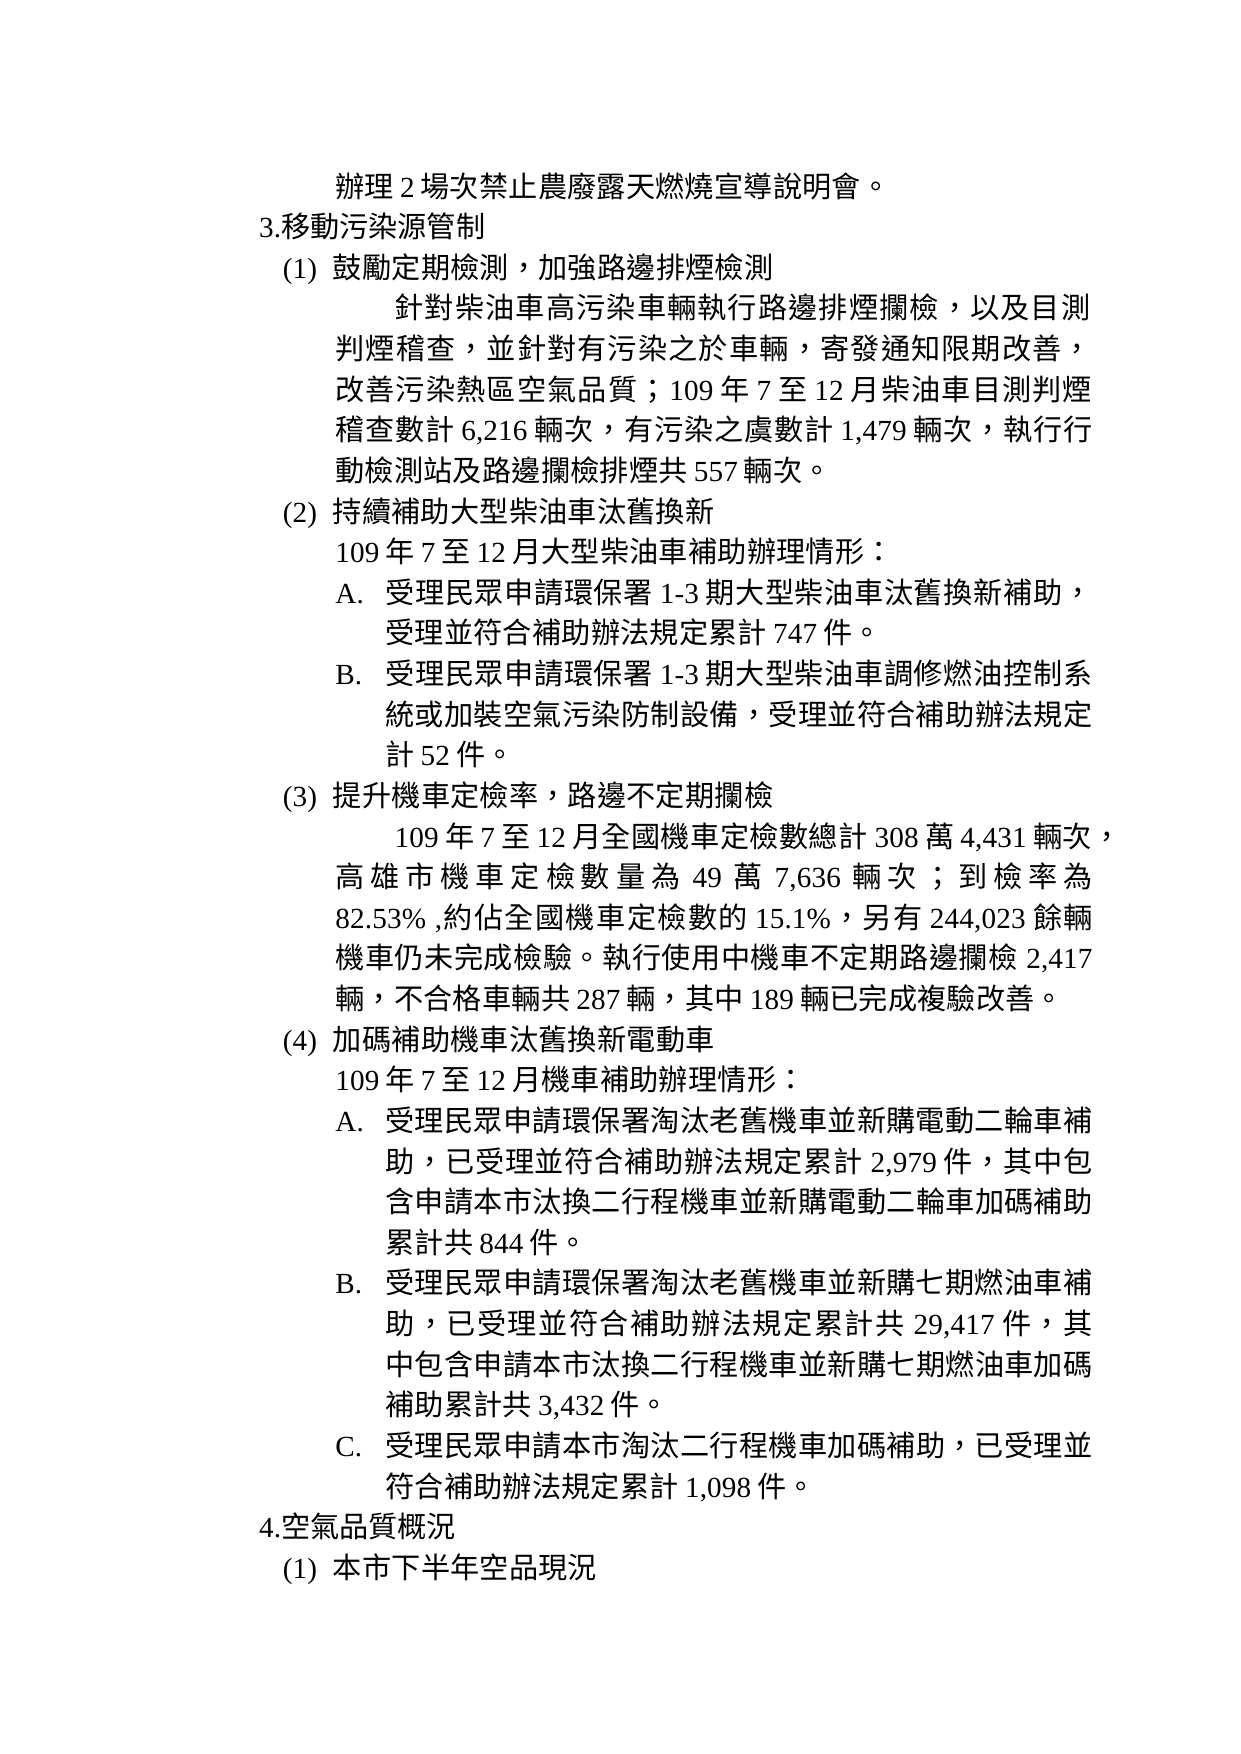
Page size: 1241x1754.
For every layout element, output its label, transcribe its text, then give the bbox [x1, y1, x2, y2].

list 受理民眾申請環保署淘汰老舊機車並新購七期燃油車補助，已受理並符合補助辦法規定累計共29,417件，其中包含申請本市汰換二行程機車並新購七期燃油車加碼補助累計共3,432件。 [335, 1261, 1092, 1424]
text 109年7至12月全國機車定檢數總計308萬4,431輛次，高雄市機車定檢數量為49萬7,636輛次；到檢率為82.53% ,約佔全國機車定檢數的15.1%，另有244,023餘輛機車仍未完成檢驗。執行使用中機車不定期路邊攔檢2,417輛，不合格車輛共287輛，其中189輛已完成複驗改善。 [335, 814, 1092, 1018]
text 針對柴油車高污染車輛執行路邊排煙攔檢，以及目測判煙稽查，並針對有污染之於車輛，寄發通知限期改善，改善污染熱區空氣品質；109年7至12月柴油車目測判煙稽查數計6,216輛次，有污染之虞數計1,479輛次，執行行動檢測站及路邊攔檢排煙共557輛次。 [335, 286, 1092, 489]
text 4.空氣品質概況 [259, 1505, 1092, 1546]
text 辦理2場次禁止農廢露天燃燒宣導說明會。 [335, 164, 1092, 205]
list 本市下半年空品現況 [283, 1546, 1092, 1586]
list 受理民眾申請本市淘汰二行程機車加碼補助，已受理並符合補助辦法規定累計1,098件。 [335, 1424, 1092, 1505]
text 109年7至12月機車補助辦理情形： [335, 1058, 1092, 1099]
list 鼓勵定期檢測，加強路邊排煙檢測 [283, 246, 1092, 286]
list 受理民眾申請環保署1-3期大型柴油車調修燃油控制系統或加裝空氣污染防制設備，受理並符合補助辦法規定計52件。 [335, 652, 1092, 774]
list 持續補助大型柴油車汰舊換新 [283, 489, 1092, 530]
list 受理民眾申請環保署1-3期大型柴油車汰舊換新補助，受理並符合補助辦法規定累計747件。 [335, 571, 1092, 652]
list 受理民眾申請環保署淘汰老舊機車並新購電動二輪車補助，已受理並符合補助辦法規定累計2,979件，其中包含申請本市汰換二行程機車並新購電動二輪車加碼補助累計共844件。 [335, 1099, 1092, 1261]
list 加碼補助機車汰舊換新電動車 [283, 1018, 1092, 1058]
text 3.移動污染源管制 [259, 205, 1092, 246]
text 109年7至12月大型柴油車補助辦理情形： [335, 530, 1092, 571]
list 提升機車定檢率，路邊不定期攔檢 [283, 774, 1092, 814]
